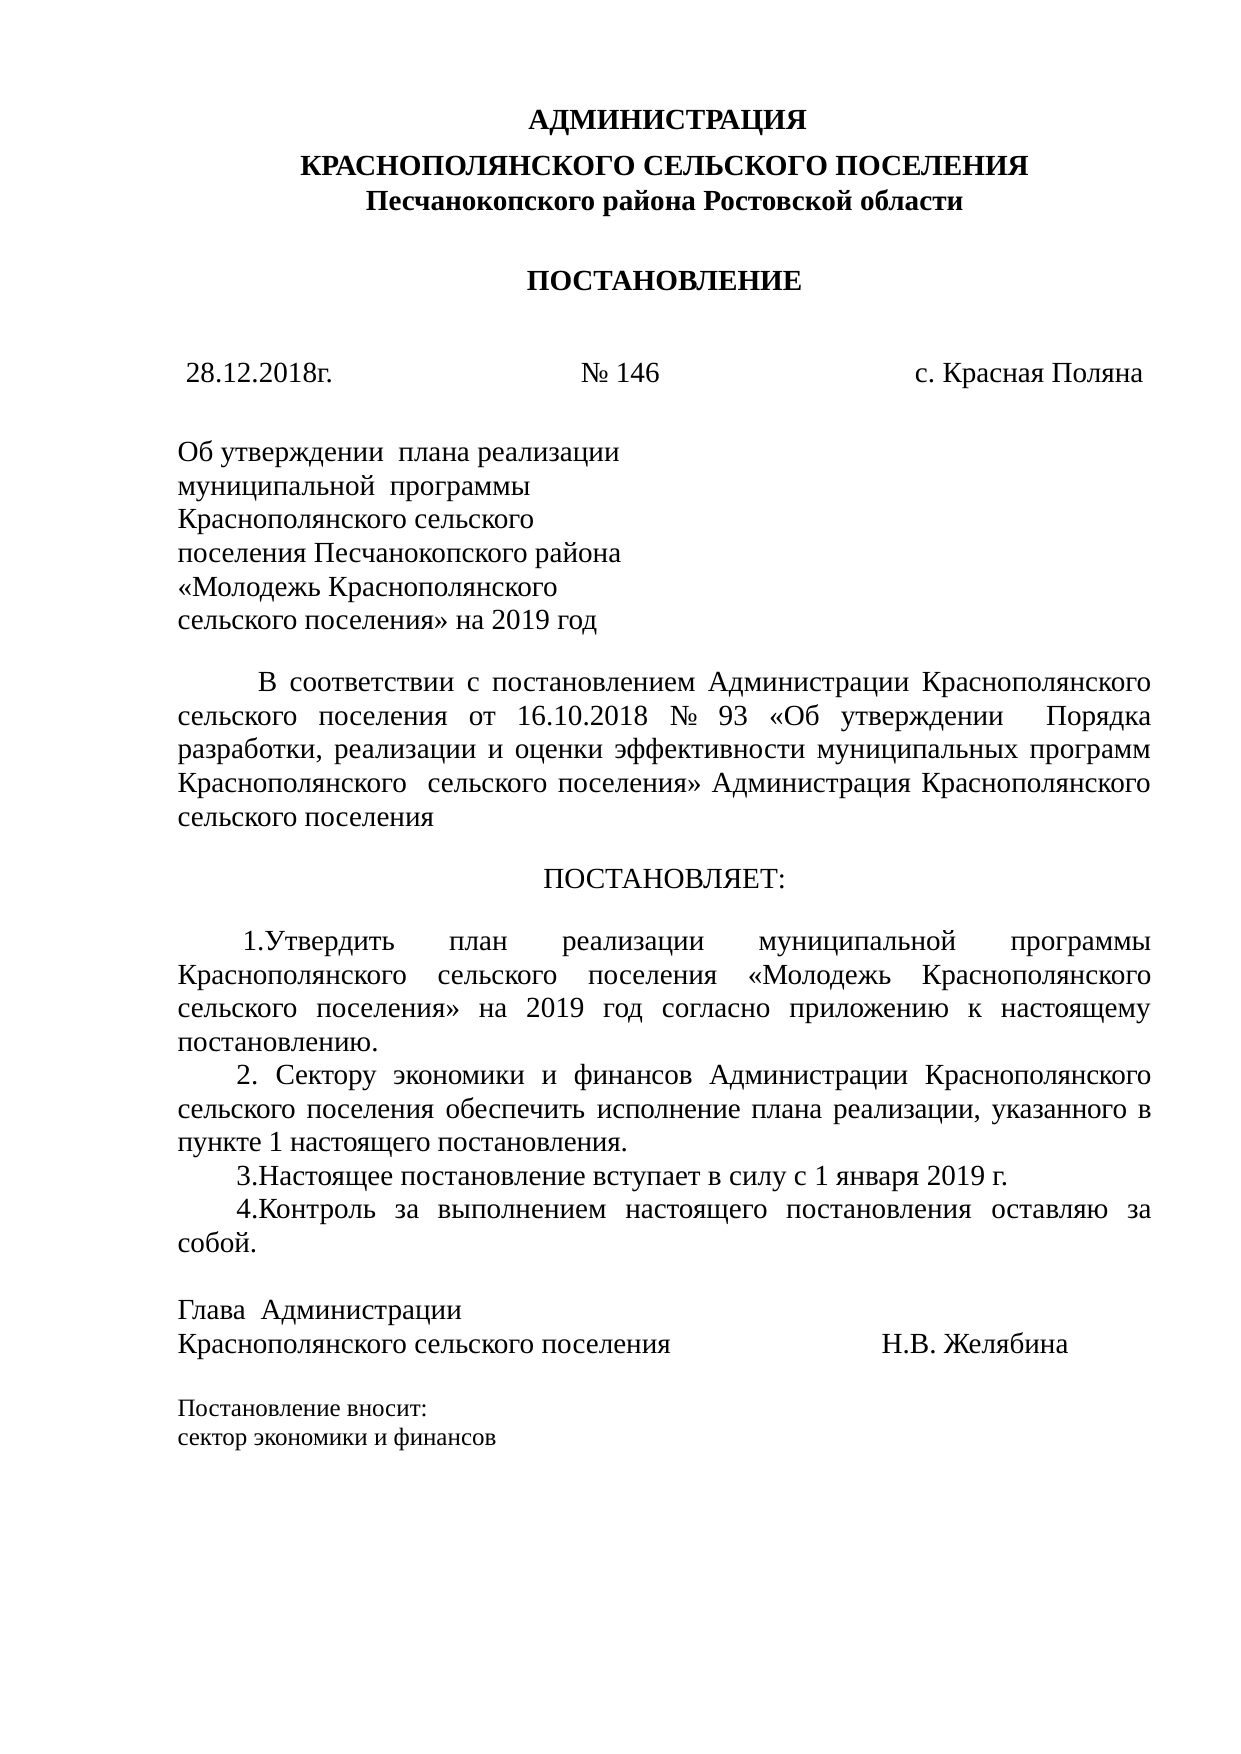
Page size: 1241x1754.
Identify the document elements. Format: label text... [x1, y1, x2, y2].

text муниципальной программы [177, 468, 1152, 502]
text КРАСНОПОЛЯНСКОГО СЕЛЬСКОГО ПОСЕЛЕНИЯ [177, 148, 1152, 182]
text Глава Администрации [177, 1292, 1152, 1326]
text В соответствии с постановлением Администрации Краснополянского сельского поселения от 16.10.2018 № 93 «Об утверждении Порядка разработки, реализации и оценки эффективности муниципальных программ Краснополянского сельского поселения» Администрация Краснополянского сельского поселения [177, 664, 1152, 832]
text сектор экономики и финансов [177, 1422, 1152, 1450]
text 1.Утвердить план реализации муниципальной программы Краснополянского сельского поселения «Молодежь Краснополянского сельского поселения» на 2019 год согласно приложению к настоящему постановлению. [177, 923, 1152, 1057]
text Краснополянского сельского поселения Н.В. Желябина [177, 1326, 1152, 1359]
text АДМИНИСТРАЦИЯ [177, 102, 1152, 136]
text 4.Контроль за выполнением настоящего постановления оставляю за собой. [177, 1192, 1152, 1259]
text 3.Настоящее постановление вступает в силу с 1 января 2019 г. [177, 1158, 1152, 1192]
text сельского поселения» на 2019 год [177, 602, 1152, 636]
text Об утверждении плана реализации [177, 434, 1152, 468]
text Постановление вносит: [177, 1393, 1152, 1422]
text 2. Сектору экономики и финансов Администрации Краснополянского сельского поселения обеспечить исполнение плана реализации, указанного в пункте 1 настоящего постановления. [177, 1057, 1152, 1158]
text ПОСТАНОВЛЕНИЕ [177, 263, 1152, 296]
text поселения Песчанокопского района [177, 535, 1152, 569]
text Песчанокопского района Ростовской области [177, 183, 1152, 216]
text 28.12.2018г. № 146 с. Красная Поляна [177, 355, 1152, 388]
text ПОСТАНОВЛЯЕТ: [177, 861, 1152, 894]
text Краснополянского сельского [177, 502, 1152, 535]
text «Молодежь Краснополянского [177, 569, 1152, 602]
